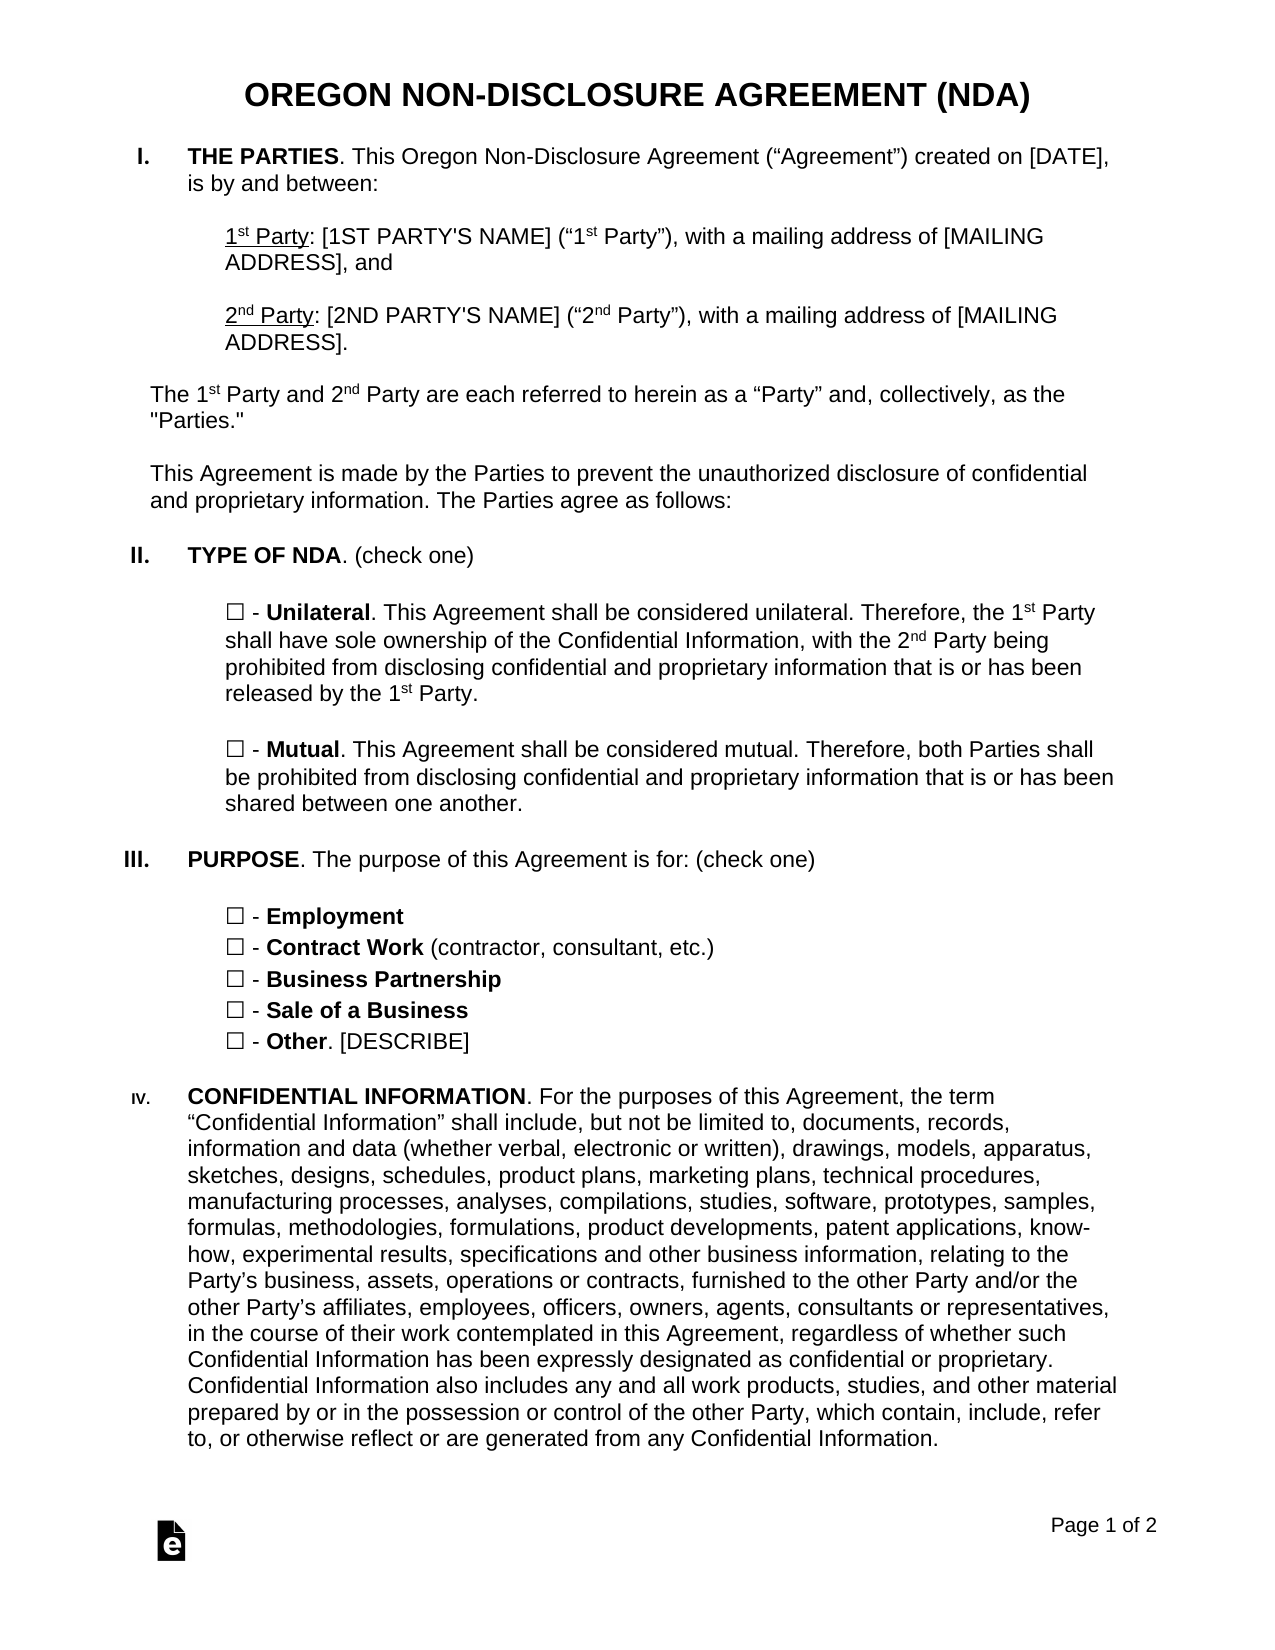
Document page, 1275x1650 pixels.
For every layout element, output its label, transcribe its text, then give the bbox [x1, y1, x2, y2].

list PURPOSE. The purpose of this Agreement is for: (check one) [150, 843, 1125, 874]
list CONFIDENTIAL INFORMATION. For the purposes of this Agreement, the term “Confidential Information” shall include, but not be limited to, documents, records, information and data (whether verbal, electronic or written), drawings, models, apparatus, sketches, designs, schedules, product plans, marketing plans, technical procedures, manufacturing processes, analyses, compilations, studies, software, prototypes, samples, formulas, methodologies, formulations, product developments, patent applications, know-how, experimental results, specifications and other business information, relating to the Party’s business, assets, operations or contracts, furnished to the other Party and/or the other Party’s affiliates, employees, officers, owners, agents, consultants or representatives, in the course of their work contemplated in this Agreement, regardless of whether such Confidential Information has been expressly designated as confidential or proprietary. Confidential Information also includes any and all work products, studies, and other material prepared by or in the possession or control of the other Party, which contain, include, refer to, or otherwise reflect or are generated from any Confidential Information. [150, 1083, 1125, 1452]
text ☐ - Unilateral. This Agreement shall be considered unilateral. Therefore, the 1st Party shall have sole ownership of the Confidential Information, with the 2nd Party being prohibited from disclosing confidential and proprietary information that is or has been released by the 1st Party. [225, 596, 1125, 706]
text ☐ - Sale of a Business [225, 994, 1125, 1025]
text ☐ - Contract Work (contractor, consultant, etc.) [225, 931, 1125, 962]
text ☐ - Business Partnership [225, 962, 1125, 994]
list TYPE OF NDA. (check one) [150, 539, 1125, 570]
text The 1st Party and 2nd Party are each referred to herein as a “Party” and, collectively, as the "Parties." [150, 381, 1125, 434]
text 2nd Party: [2ND PARTY'S NAME] (“2nd Party”), with a mailing address of [MAILING ADDRESS]. [225, 302, 1125, 355]
text 1st Party: [1ST PARTY'S NAME] (“1st Party”), with a mailing address of [MAILING ADDRESS], and [225, 223, 1125, 276]
text ☐ - Other. [DESCRIBE] [225, 1025, 1125, 1056]
text ☐ - Employment [225, 900, 1125, 931]
text ☐ - Mutual. This Agreement shall be considered mutual. Therefore, both Parties shall be prohibited from disclosing confidential and proprietary information that is or has been shared between one another. [225, 733, 1125, 817]
list THE PARTIES. This Oregon Non-Disclosure Agreement (“Agreement”) created on [DATE], is by and between: [150, 140, 1125, 197]
text This Agreement is made by the Parties to prevent the unauthorized disclosure of confidential and proprietary information. The Parties agree as follows: [150, 460, 1125, 513]
text OREGON NON-DISCLOSURE AGREEMENT (NDA) [150, 75, 1125, 113]
